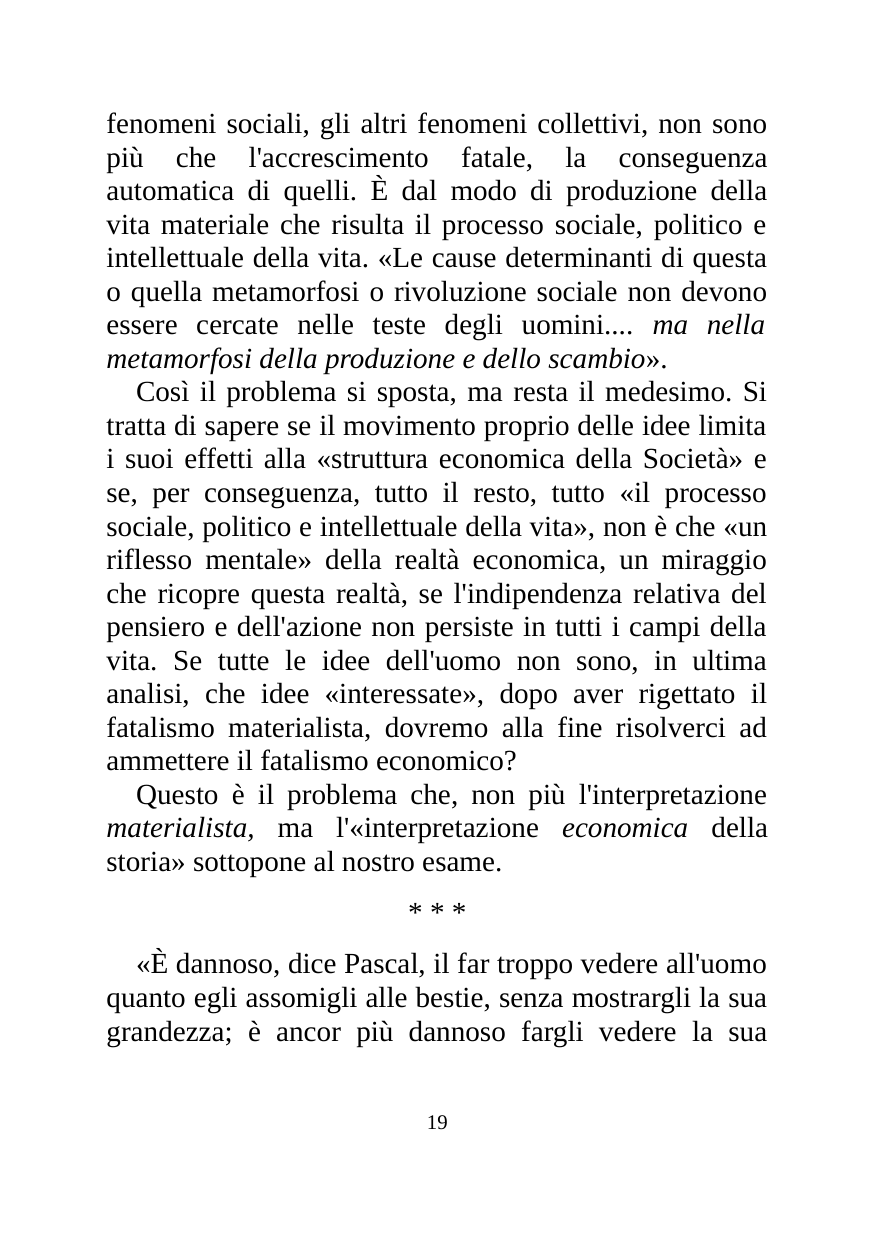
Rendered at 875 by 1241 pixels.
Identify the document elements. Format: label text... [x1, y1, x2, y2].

text «È dannoso, dice Pascal, il far troppo vedere all'uomo quanto egli assomigli alle bestie, senza mostrargli la sua grandezza; è ancor più dannoso fargli vedere la sua [106, 947, 768, 1047]
text Questo è il problema che, non più l'interpretazione materialista, ma l'«interpretazione economica della storia» sottopone al nostro esame. [106, 777, 768, 878]
text Così il problema si sposta, ma resta il medesimo. Si tratta di sapere se il movimento proprio delle idee limita i suoi effetti alla «struttura economica della Società» e se, per conseguenza, tutto il resto, tutto «il processo sociale, politico e intellettuale della vita», non è che «un riflesso mentale» della realtà economica, un miraggio che ricopre questa realtà, se l'indipendenza relativa del pensiero e dell'azione non persiste in tutti i campi della vita. Se tutte le idee dell'uomo non sono, in ultima analisi, che idee «interessate», dopo aver rigettato il fatalismo materialista, dovremo alla fine risolverci ad ammettere il fatalismo economico? [106, 374, 768, 777]
text fenomeni sociali, gli altri fenomeni collettivi, non sono più che l'accrescimento fatale, la conseguenza automatica di quelli. È dal modo di produzione della vita materiale che risulta il processo sociale, politico e intellettuale della vita. «Le cause determinanti di questa o quella metamorfosi o rivoluzione sociale non devono essere cercate nelle teste degli uomini.... ma nella metamorfosi della produzione e dello scambio». [106, 106, 768, 374]
text * * * [106, 895, 768, 929]
